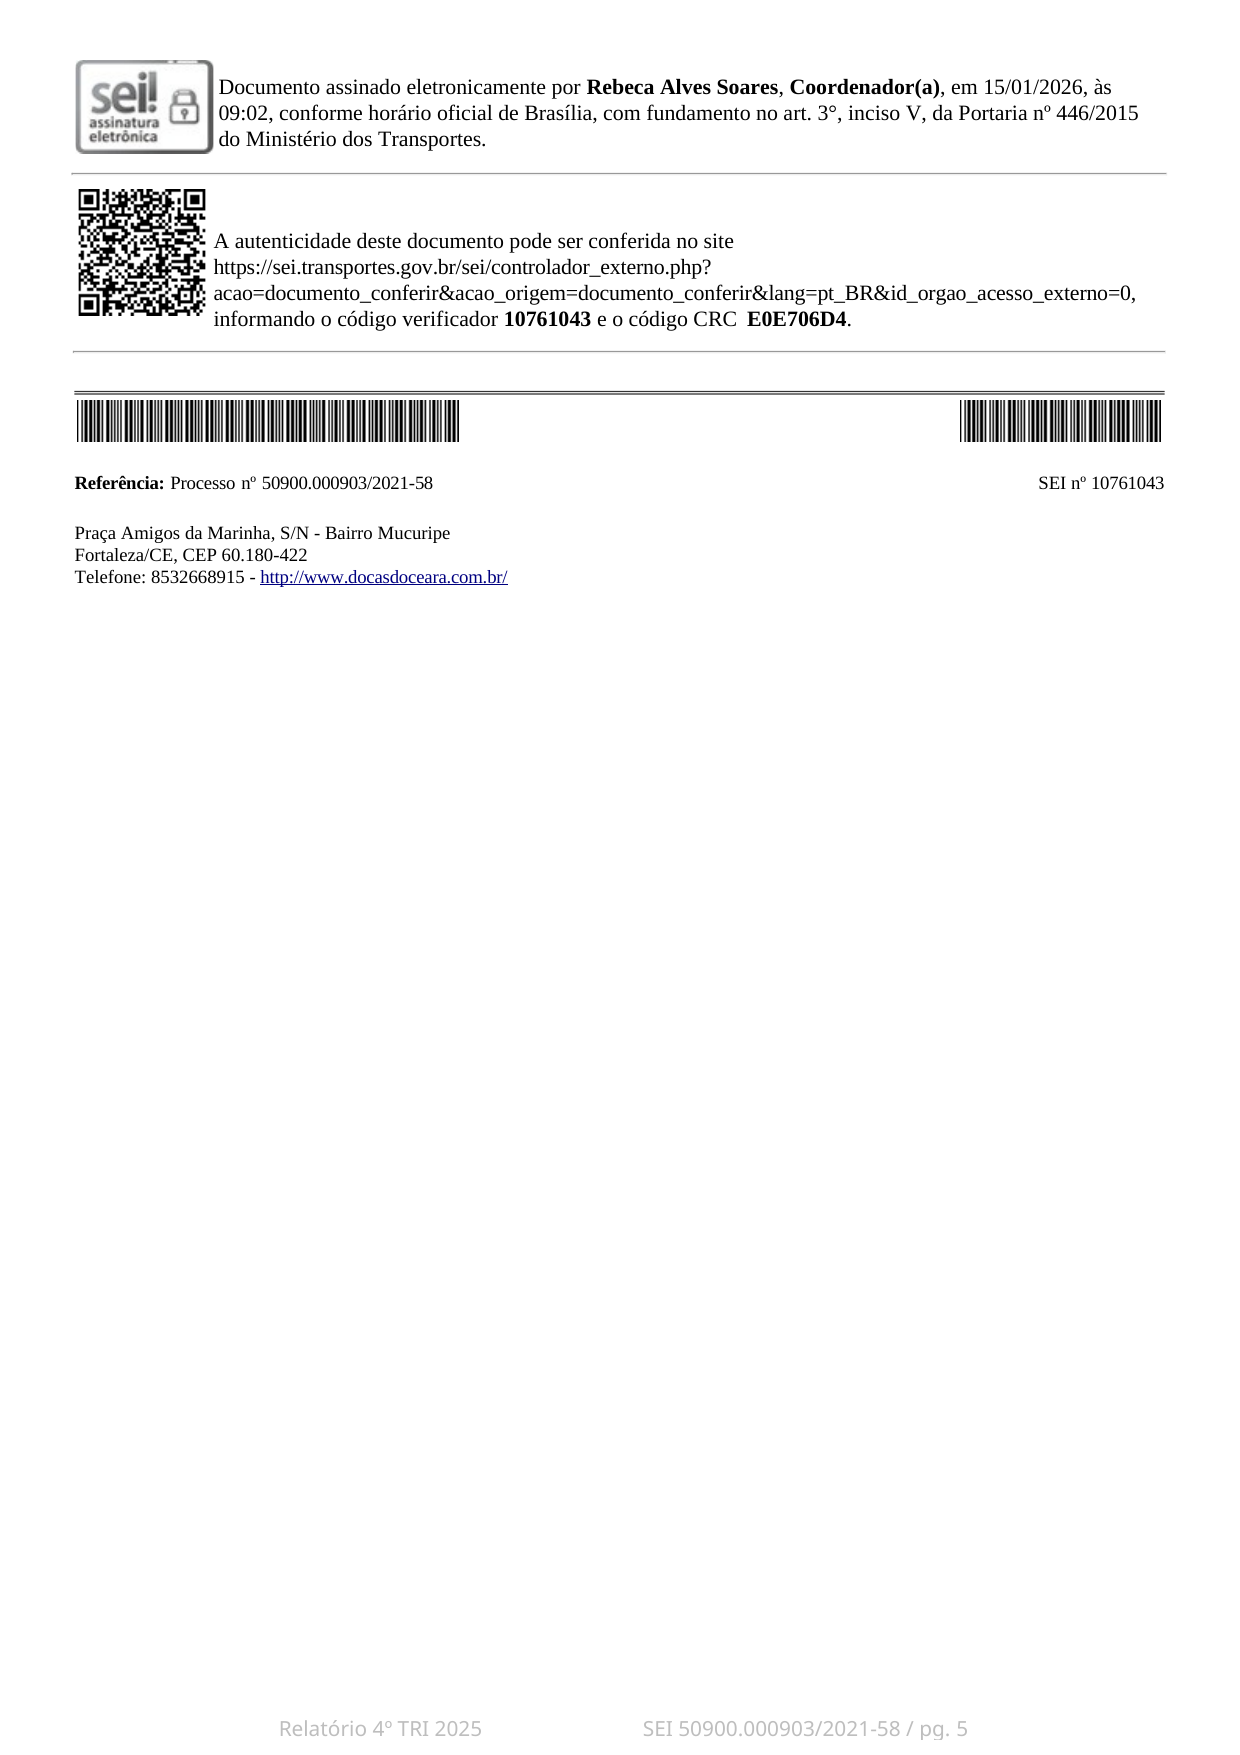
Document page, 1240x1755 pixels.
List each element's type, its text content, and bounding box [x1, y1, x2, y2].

text A autenticidade deste documento pode ser conferida no site https://sei.transportes.gov.br/sei/controlador_externo.php? acao=documento_conferir&acao_origem=documento_conferir&lang=pt_BR&id_orgao_acesso_externo=0, informando o código verificador 10761043 e o código CRC E0E706D4. [213, 228, 1181, 331]
text Telefone: 8532668915 - http://www.docasdoceara.com.br/ [74, 566, 1181, 587]
text Praça Amigos da Marinha, S/N - Bairro Mucuripe Fortaleza/CE, CEP 60.180-422 [74, 522, 546, 565]
text Documento assinado eletronicamente por Rebeca Alves Soares, Coordenador(a), em 15/01/2026, às 09:02, conforme horário oficial de Brasília, com fundamento no art. 3°, inciso V, da Portaria nº 446/2015 do Ministério dos Transportes. [218, 74, 1157, 151]
text Referência: Processo nº 50900.000903/2021-58 SEI nº 10761043 [74, 472, 1181, 493]
